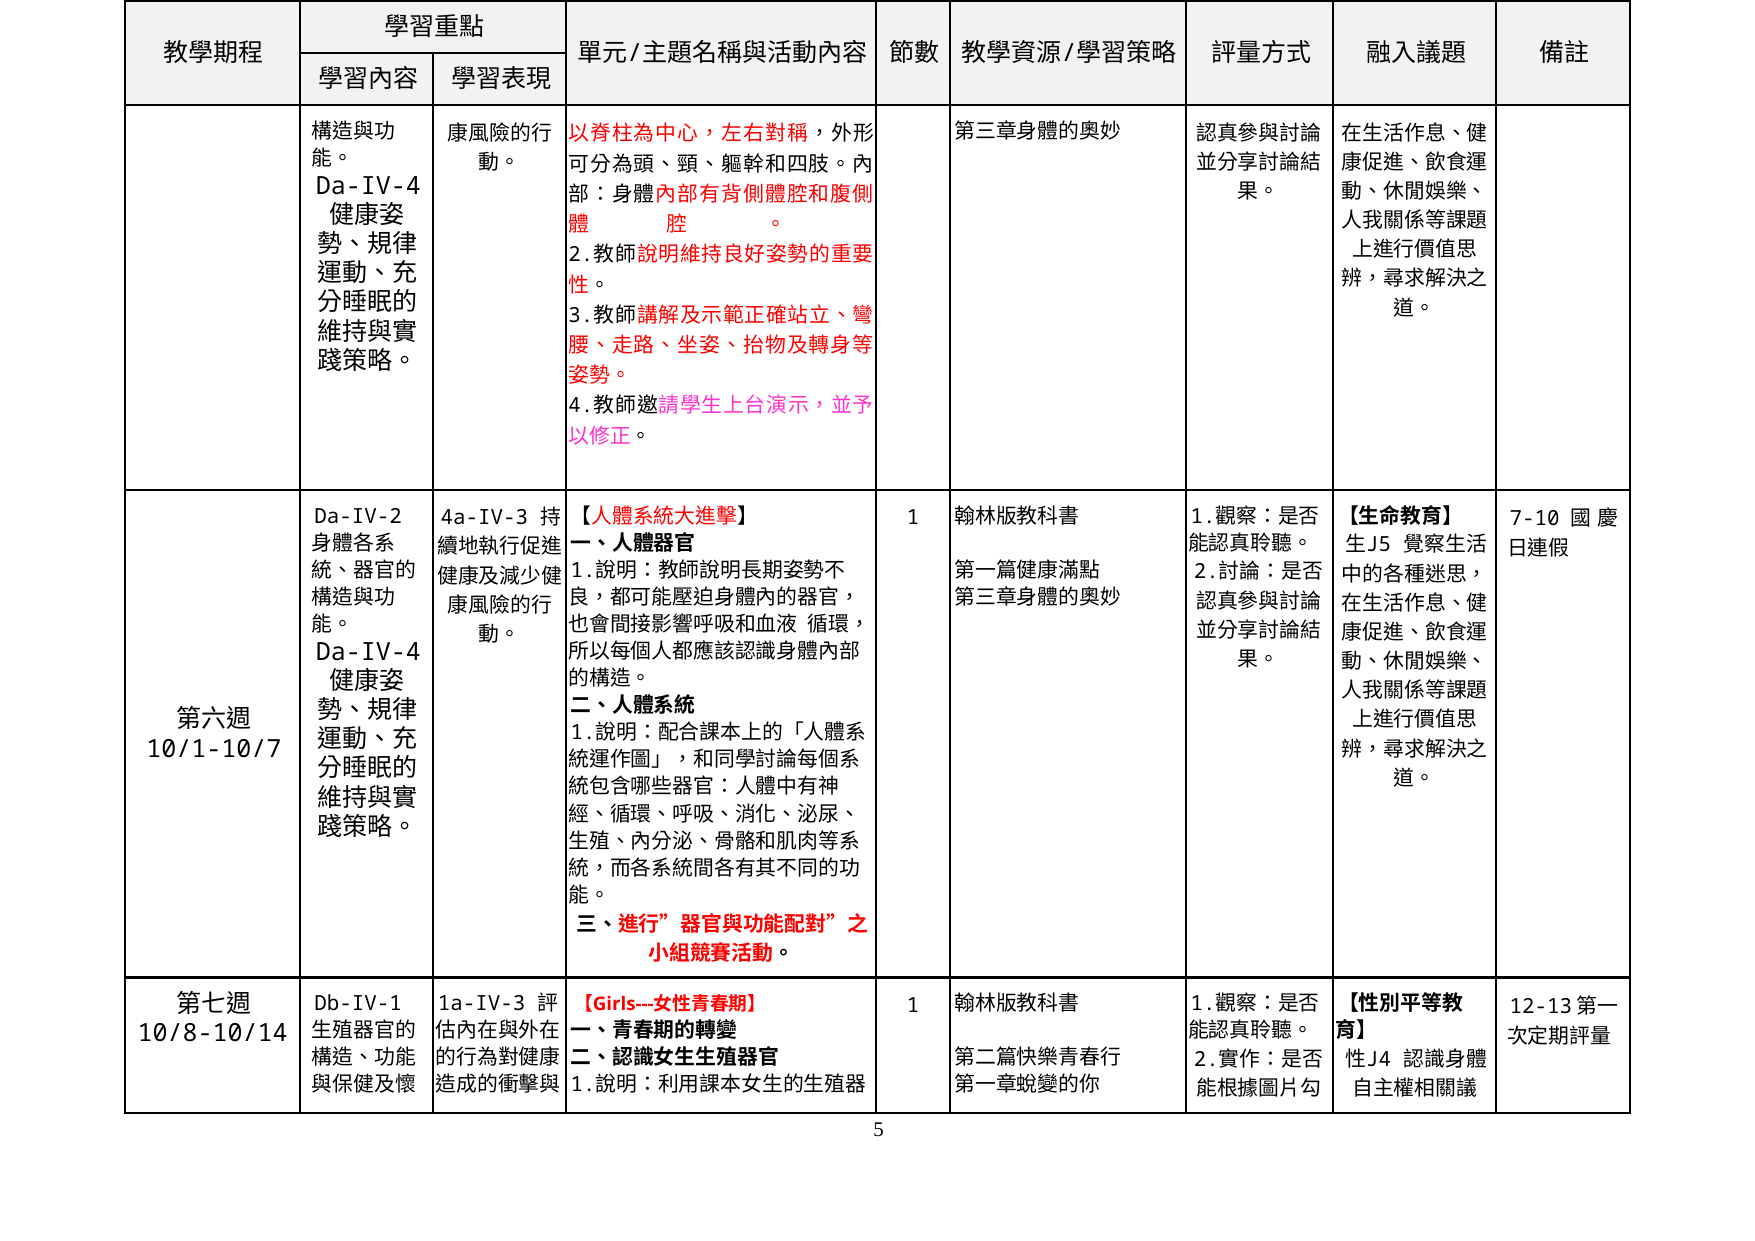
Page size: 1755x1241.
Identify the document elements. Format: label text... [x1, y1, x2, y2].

table_cell 康風險的行動。 [434, 106, 565, 489]
table_header 融入議題 [1334, 2, 1495, 104]
table_cell 學習表現 [434, 54, 565, 104]
table_cell 1.觀察：是否能認真聆聽。 2.實作：是否能根據圖片勾 [1187, 979, 1332, 1112]
table_cell 【生命教育】 生J5 覺察生活中的各種迷思，在生活作息、健康促進、飲食運動、休閒娛樂、人我關係等課題上進行價值思辨，尋求解決之道。 [1334, 491, 1495, 976]
table_header 評量方式 [1187, 2, 1332, 104]
table_cell [877, 106, 949, 489]
table_cell 12-13第一次定期評量 [1497, 979, 1629, 1112]
table_header 節數 [877, 2, 949, 104]
table_cell Da-IV-2 身體各系統、器官的構造與功能。 Da-IV-4 健康姿勢、規律運動、充分睡眠的維持與實踐策略。 [301, 491, 432, 976]
table_header 單元/主題名稱與活動內容 [567, 2, 875, 104]
table_cell 第七週 10/8-10/14 [126, 979, 299, 1112]
table_cell 第三章身體的奧妙 [951, 106, 1185, 489]
table_cell 1 [877, 979, 949, 1112]
table_cell 學習內容 [301, 54, 432, 104]
table_cell 以脊柱為中心，左右對稱，外形可分為頭、頸、軀幹和四肢。內部：身體內部有背側體腔和腹側體腔。 2.教師說明維持良好姿勢的重要性。 3.教師講解及示範正確站立、彎腰、走路、坐姿、抬物及轉身等姿勢。 4.教師邀請學生上台演示，並予以修正。 [567, 106, 875, 489]
table_cell 構造與功能。 Da-IV-4 健康姿勢、規律運動、充分睡眠的維持與實踐策略。 [301, 106, 432, 489]
table_header 教學期程 [126, 2, 299, 104]
table_cell 7-10國慶日連假 [1497, 491, 1629, 976]
table_cell [126, 106, 299, 489]
table_cell 【性別平等教育】 性J4 認識身體自主權相關議 [1334, 979, 1495, 1112]
table_cell 翰林版教科書 第一篇健康滿點 第三章身體的奧妙 [951, 491, 1185, 976]
table_cell 4a-IV-3 持續地執行促進健康及減少健康風險的行動。 [434, 491, 565, 976]
table_header 備註 [1497, 2, 1629, 104]
table_cell Db-IV-1 生殖器官的構造、功能與保健及懷 [301, 979, 432, 1112]
table_header 學習重點 [301, 2, 565, 52]
table_cell 翰林版教科書 第二篇快樂青春行 第一章蛻變的你 [951, 979, 1185, 1112]
table_cell 在生活作息、健康促進、飲食運動、休閒娛樂、人我關係等課題上進行價值思辨，尋求解決之道。 [1334, 106, 1495, 489]
table_cell 第六週 10/1-10/7 [126, 491, 299, 976]
table_header 教學資源/學習策略 [951, 2, 1185, 104]
table_cell 1.觀察：是否能認真聆聽。 2.討論：是否認真參與討論並分享討論結果。 [1187, 491, 1332, 976]
table_cell 【Girls---女性青春期】 一、青春期的轉變 二、認識女生生殖器官 1.說明：利用課本女生的生殖器 [567, 979, 875, 1112]
table_cell 1 [877, 491, 949, 976]
table_cell 認真參與討論並分享討論結果。 [1187, 106, 1332, 489]
table_cell [1497, 106, 1629, 489]
table_cell 1a-IV-3 評估內在與外在的行為對健康造成的衝擊與 [434, 979, 565, 1112]
table_cell 【人體系統大進擊】 一、人體器官 1.說明：教師說明長期姿勢不良，都可能壓迫身體內的器官，也會間接影響呼吸和血液 循環，所以每個人都應該認識身體內部的構造。 二、人體系統 1.說明：配合課本上的「人體系統運作圖」，和同學討論每個系統包含哪些器官：人體中有神經、循環、呼吸、消化、泌尿、生殖、內分泌、骨骼和肌肉等系統，而各系統間各有其不同的功能。 三、進行”器官與功能配對”之小組競賽活動。 [567, 491, 875, 976]
